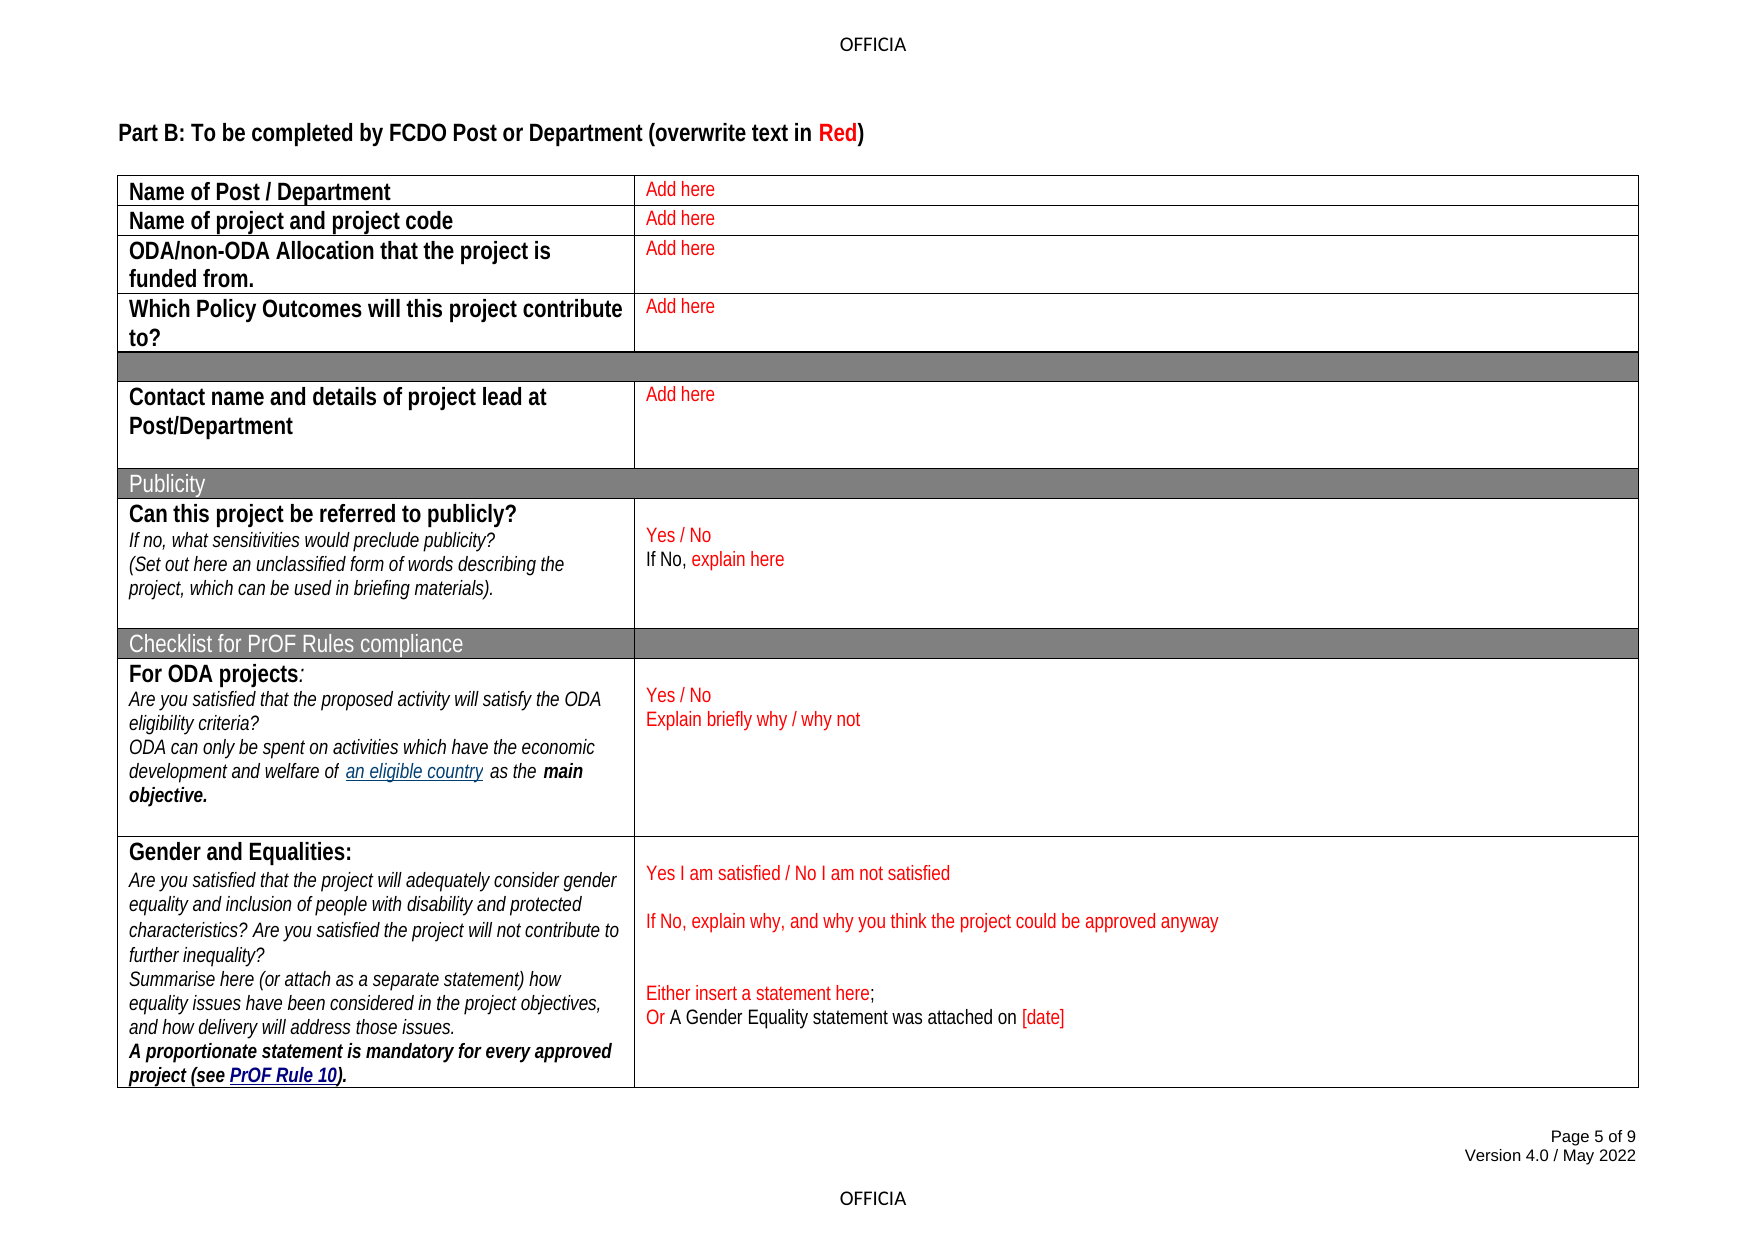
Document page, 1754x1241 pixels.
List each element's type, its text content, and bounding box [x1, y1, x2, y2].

table_cell Checklist for PrOF Rules compliance [118, 629, 634, 658]
table_cell Name of project and project code [118, 206, 634, 235]
table_cell Can this project be referred to publicly? If no, what sensitivities would preclude publicity? (Set out here an unclassified form of words describing the project, which can be used in briefing materials). [118, 499, 634, 628]
table_cell Which Policy Outcomes will this project contribute to? [118, 294, 634, 351]
text Part B: To be completed by FCDO Post or Department (overwrite text in Red) [118, 118, 1636, 147]
table_cell Publicity [118, 469, 1638, 498]
table_cell For ODA projects: Are you satisfied that the proposed activity will satisfy the ODA eligibility criteria? ODA can only be spent on activities which have the economic development and welfare of an eligible country as the main objective. [118, 659, 634, 836]
table_cell Yes I am satisfied / No I am not satisfied If No, explain why, and why you think the project could be approved anyway Either insert a statement here; Or A Gender Equality statement was attached on [date] [635, 837, 1638, 1087]
table_cell [118, 353, 1638, 381]
table_cell Contact name and details of project lead at Post/Department [118, 382, 634, 468]
table_cell ODA/non-ODA Allocation that the project is funded from. [118, 236, 634, 293]
table_cell Add here [635, 294, 1638, 351]
table_cell Gender and Equalities: Are you satisfied that the project will adequately consider gender equality and inclusion of people with disability and protected characteristics? Are you satisfied the project will not contribute to further inequality? Summarise here (or attach as a separate statement) how equality issues have been considered in the project objectives, and how delivery will address those issues. A proportionate statement is mandatory for every approved project (see PrOF Rule 10). [118, 837, 634, 1087]
table_header Name of Post / Department [118, 176, 634, 205]
table_cell [635, 629, 1638, 658]
table_cell Add here [635, 382, 1638, 468]
table_cell Yes / No If No, explain here [635, 499, 1638, 628]
table_cell Yes / No Explain briefly why / why not [635, 659, 1638, 836]
table_cell Add here [635, 206, 1638, 235]
table_header Add here [635, 176, 1638, 205]
table_cell Add here [635, 236, 1638, 293]
